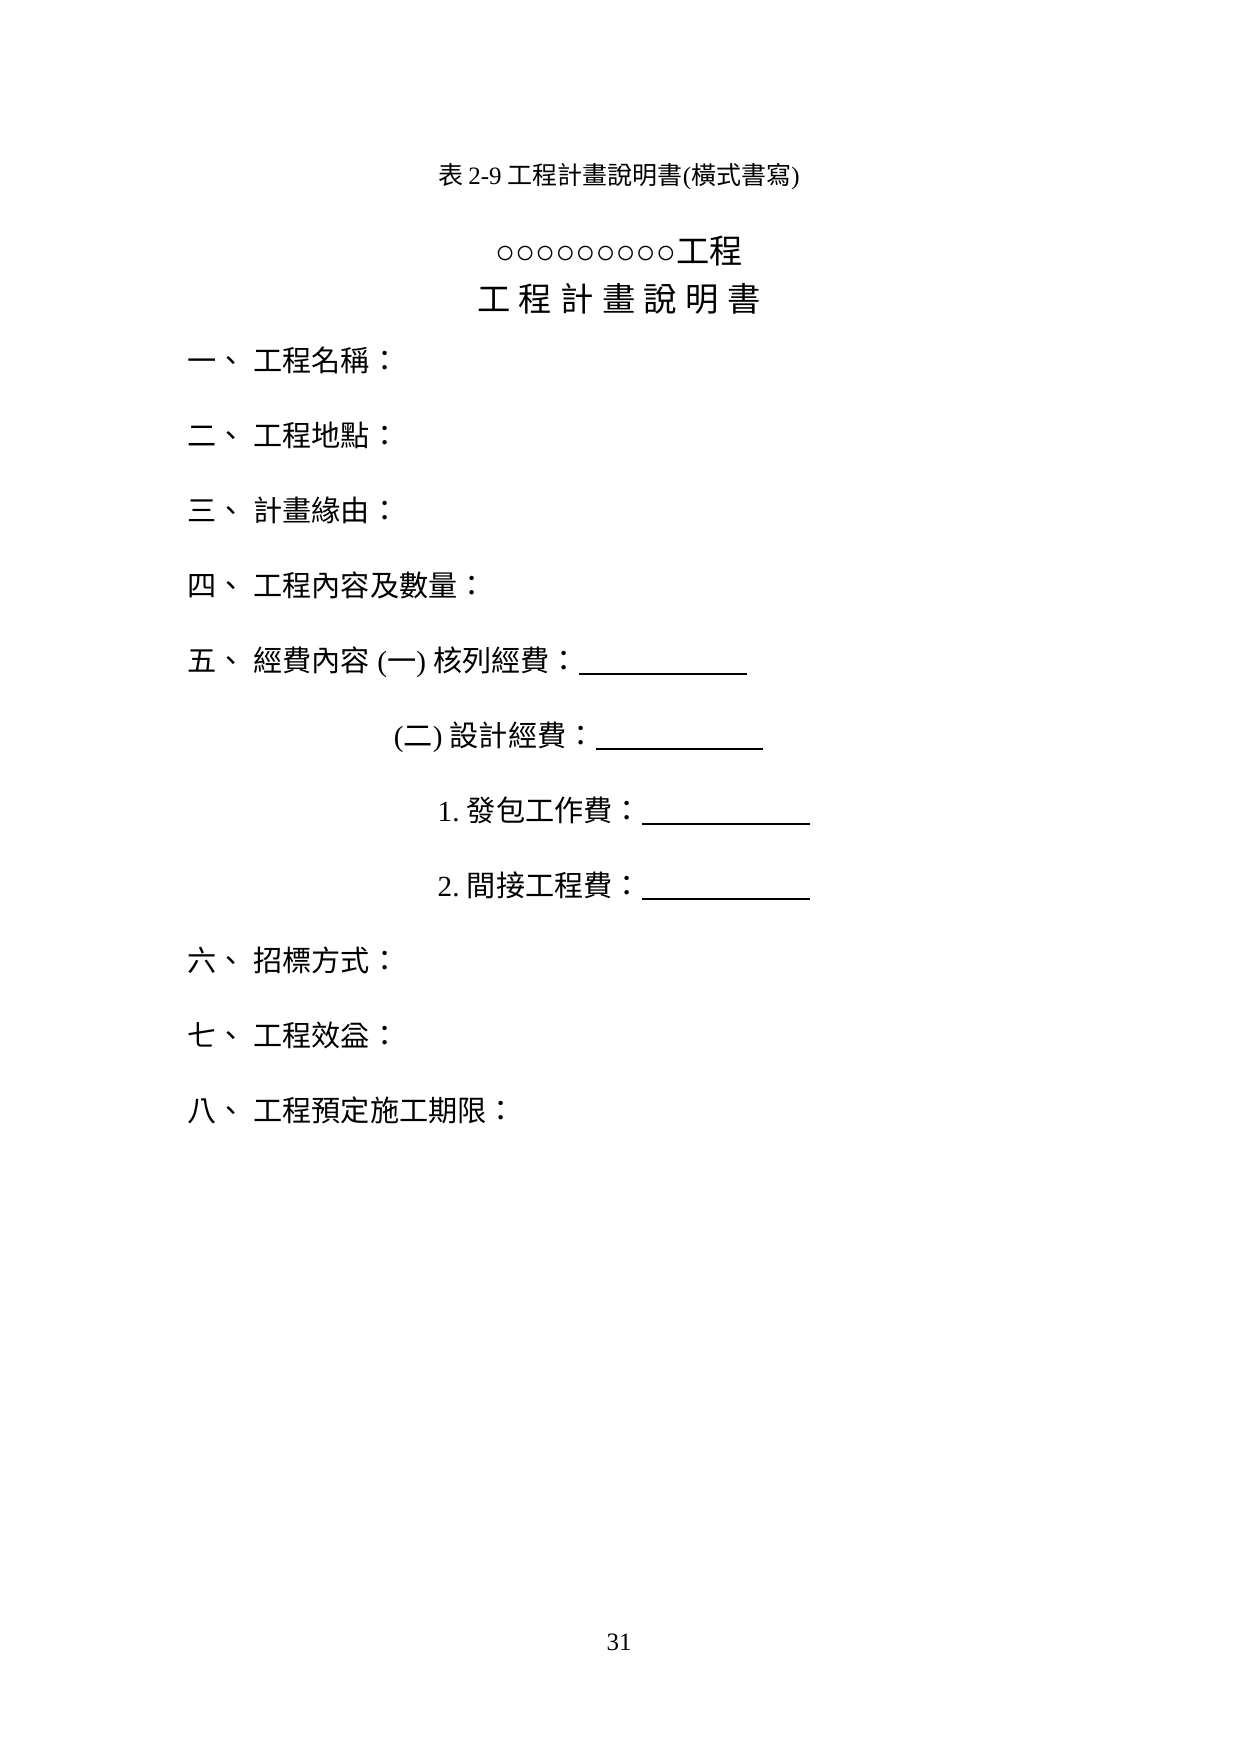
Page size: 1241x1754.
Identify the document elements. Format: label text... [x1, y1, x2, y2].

text 2. 間接工程費： [437, 846, 1050, 921]
text 四、 工程內容及數量： [187, 546, 1050, 621]
text (二) 設計經費： [337, 696, 1050, 771]
text 六、 招標方式： [187, 921, 1050, 996]
text 工 程 計 畫 說 明 書 [187, 273, 1050, 321]
text 一、 工程名稱： [187, 321, 1050, 396]
text 表2-9 工程計畫說明書(橫式書寫) [187, 155, 1050, 193]
text ○○○○○○○○○工程 [187, 225, 1050, 273]
text 1. 發包工作費： [437, 771, 1050, 846]
text 三、 計畫緣由： [187, 471, 1050, 546]
text 八、 工程預定施工期限： [187, 1071, 1050, 1146]
text 二、 工程地點： [187, 396, 1050, 471]
text 七、 工程效益： [187, 996, 1050, 1071]
text 五、 經費內容 (一) 核列經費： [187, 621, 1050, 696]
